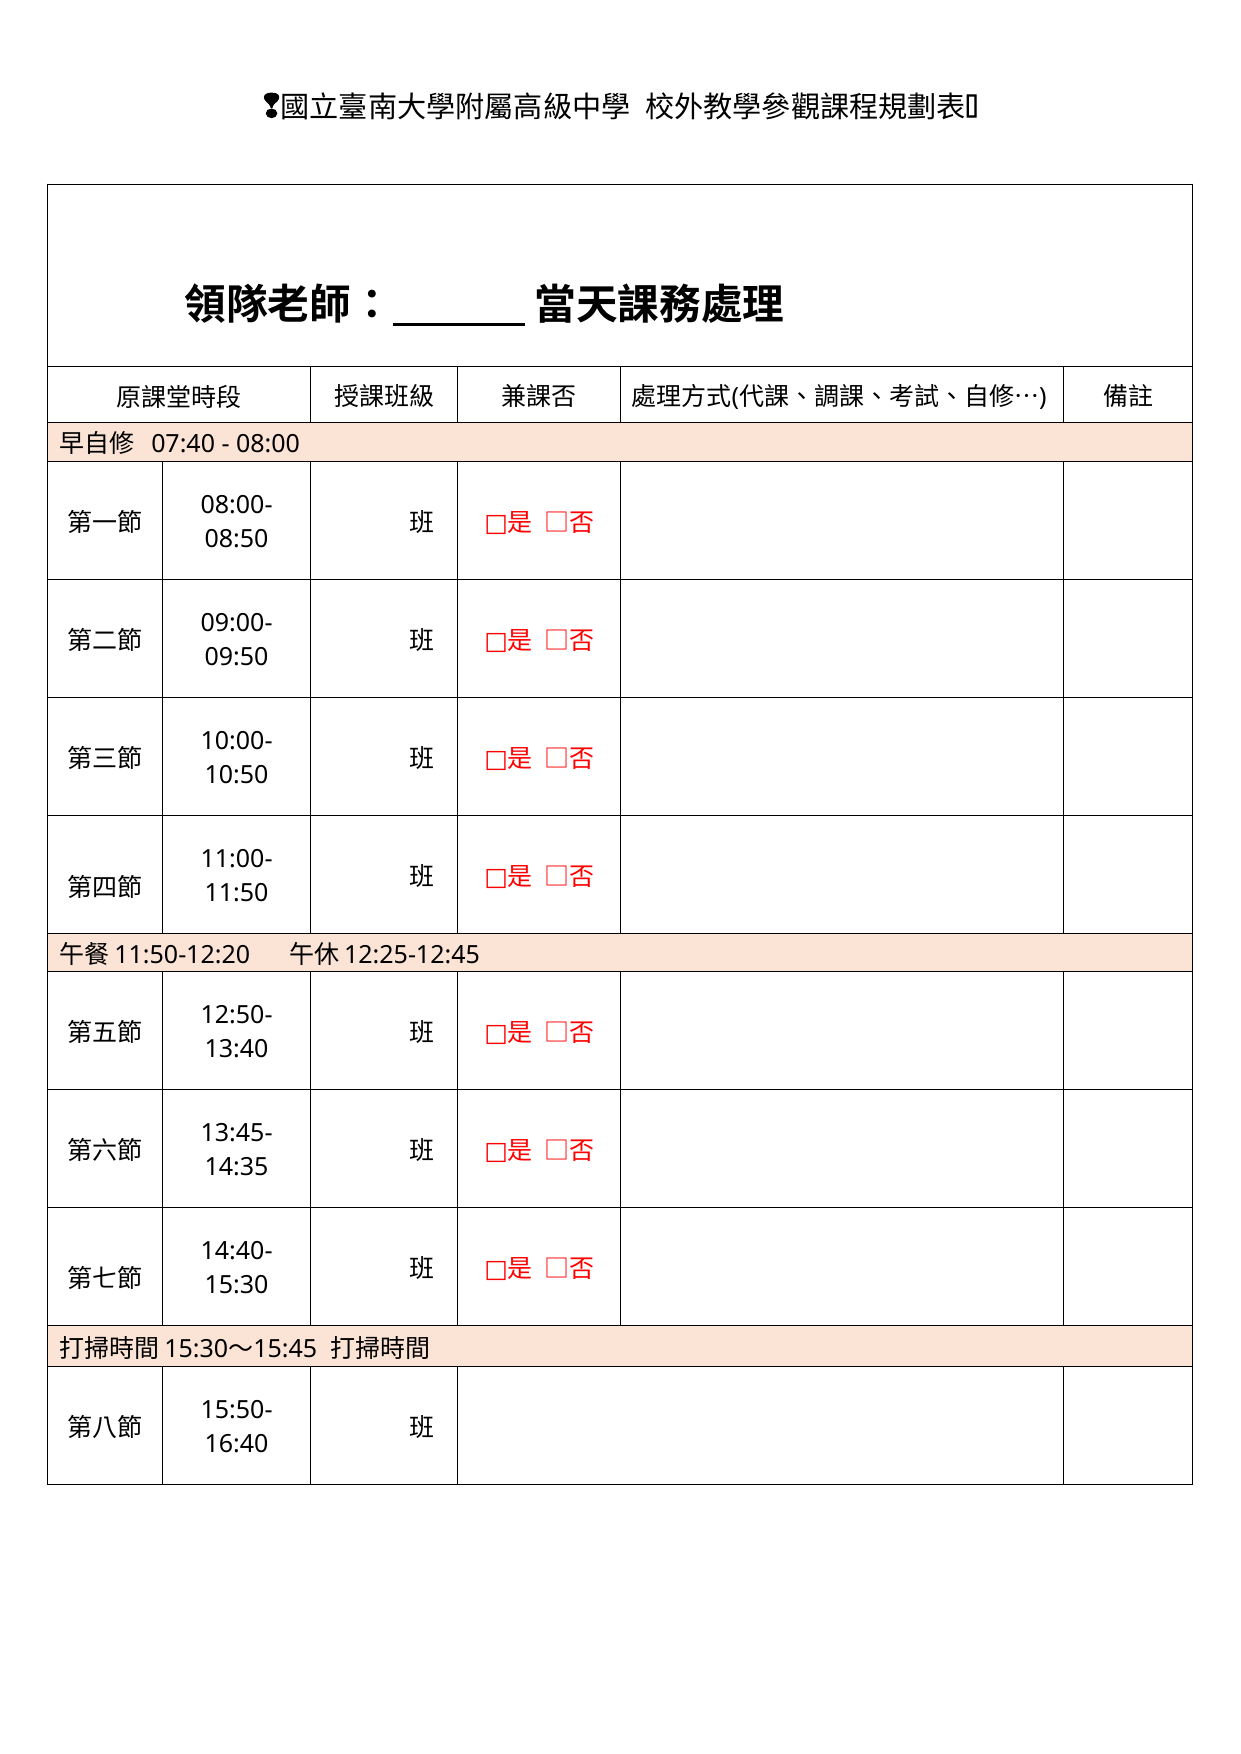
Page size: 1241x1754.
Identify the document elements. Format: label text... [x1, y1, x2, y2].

table_cell 15:50-16:40 [163, 1367, 310, 1484]
table_cell 第八節 [48, 1367, 162, 1484]
table_cell [1064, 816, 1192, 933]
table_cell 午餐11:50-12:20 午休12:25-12:45 [48, 934, 1192, 971]
table_cell 13:45-14:35 [163, 1090, 310, 1207]
table_cell [1064, 698, 1192, 815]
table_cell 早自修 07:40 - 08:00 [48, 423, 1192, 461]
table_cell 12:50-13:40 [163, 972, 310, 1089]
table_cell [621, 698, 1063, 815]
table_cell 09:00-09:50 [163, 580, 310, 697]
table_cell [1064, 462, 1192, 579]
table_cell [621, 462, 1063, 579]
table_cell □是 □否 [458, 1208, 620, 1325]
table_cell 第四節 [48, 816, 162, 933]
table_cell 備註 [1064, 367, 1192, 422]
table_header 領隊老師： 當天課務處理 [48, 185, 1192, 366]
table_cell 10:00-10:50 [163, 698, 310, 815]
table_cell 第七節 [48, 1208, 162, 1325]
table_cell □是 □否 [458, 972, 620, 1089]
table_cell 班 [311, 1090, 457, 1207]
table_cell [621, 1090, 1063, 1207]
table_cell [1064, 1367, 1192, 1484]
table_cell [621, 972, 1063, 1089]
table_cell 第五節 [48, 972, 162, 1089]
table_cell 原課堂時段 [48, 367, 310, 422]
table_cell 打掃時間15:30～15:45 打掃時間 [48, 1326, 1192, 1366]
table_cell [621, 816, 1063, 933]
table_cell □是 □否 [458, 816, 620, 933]
table_cell 兼課否 [458, 367, 620, 422]
table_cell 第三節 [48, 698, 162, 815]
table_cell □是 □否 [458, 462, 620, 579]
table_cell [621, 580, 1063, 697]
table_cell 班 [311, 1208, 457, 1325]
table_cell [1064, 580, 1192, 697]
table_cell 14:40-15:30 [163, 1208, 310, 1325]
table_cell 班 [311, 580, 457, 697]
table_cell 11:00-11:50 [163, 816, 310, 933]
table_cell 第一節 [48, 462, 162, 579]
table_cell 第六節 [48, 1090, 162, 1207]
table_cell □是 □否 [458, 580, 620, 697]
table_cell 處理方式(代課、調課、考試、自修…) [621, 367, 1063, 422]
text 國立臺南大學附屬高級中學 校外教學參觀課程規劃表 [59, 83, 1181, 126]
table_cell [1064, 972, 1192, 1089]
table_cell □是 □否 [458, 1090, 620, 1207]
table_cell □是 □否 [458, 698, 620, 815]
table_cell 08:00-08:50 [163, 462, 310, 579]
table_cell 授課班級 [311, 367, 457, 422]
table_cell 班 [311, 698, 457, 815]
table_cell [1064, 1208, 1192, 1325]
table_cell 班 [311, 816, 457, 933]
table_cell 班 [311, 1367, 457, 1484]
table_cell [621, 1208, 1063, 1325]
table_cell [1064, 1090, 1192, 1207]
table_cell [458, 1367, 1063, 1484]
table_cell 班 [311, 972, 457, 1089]
table_cell 第二節 [48, 580, 162, 697]
table_cell 班 [311, 462, 457, 579]
